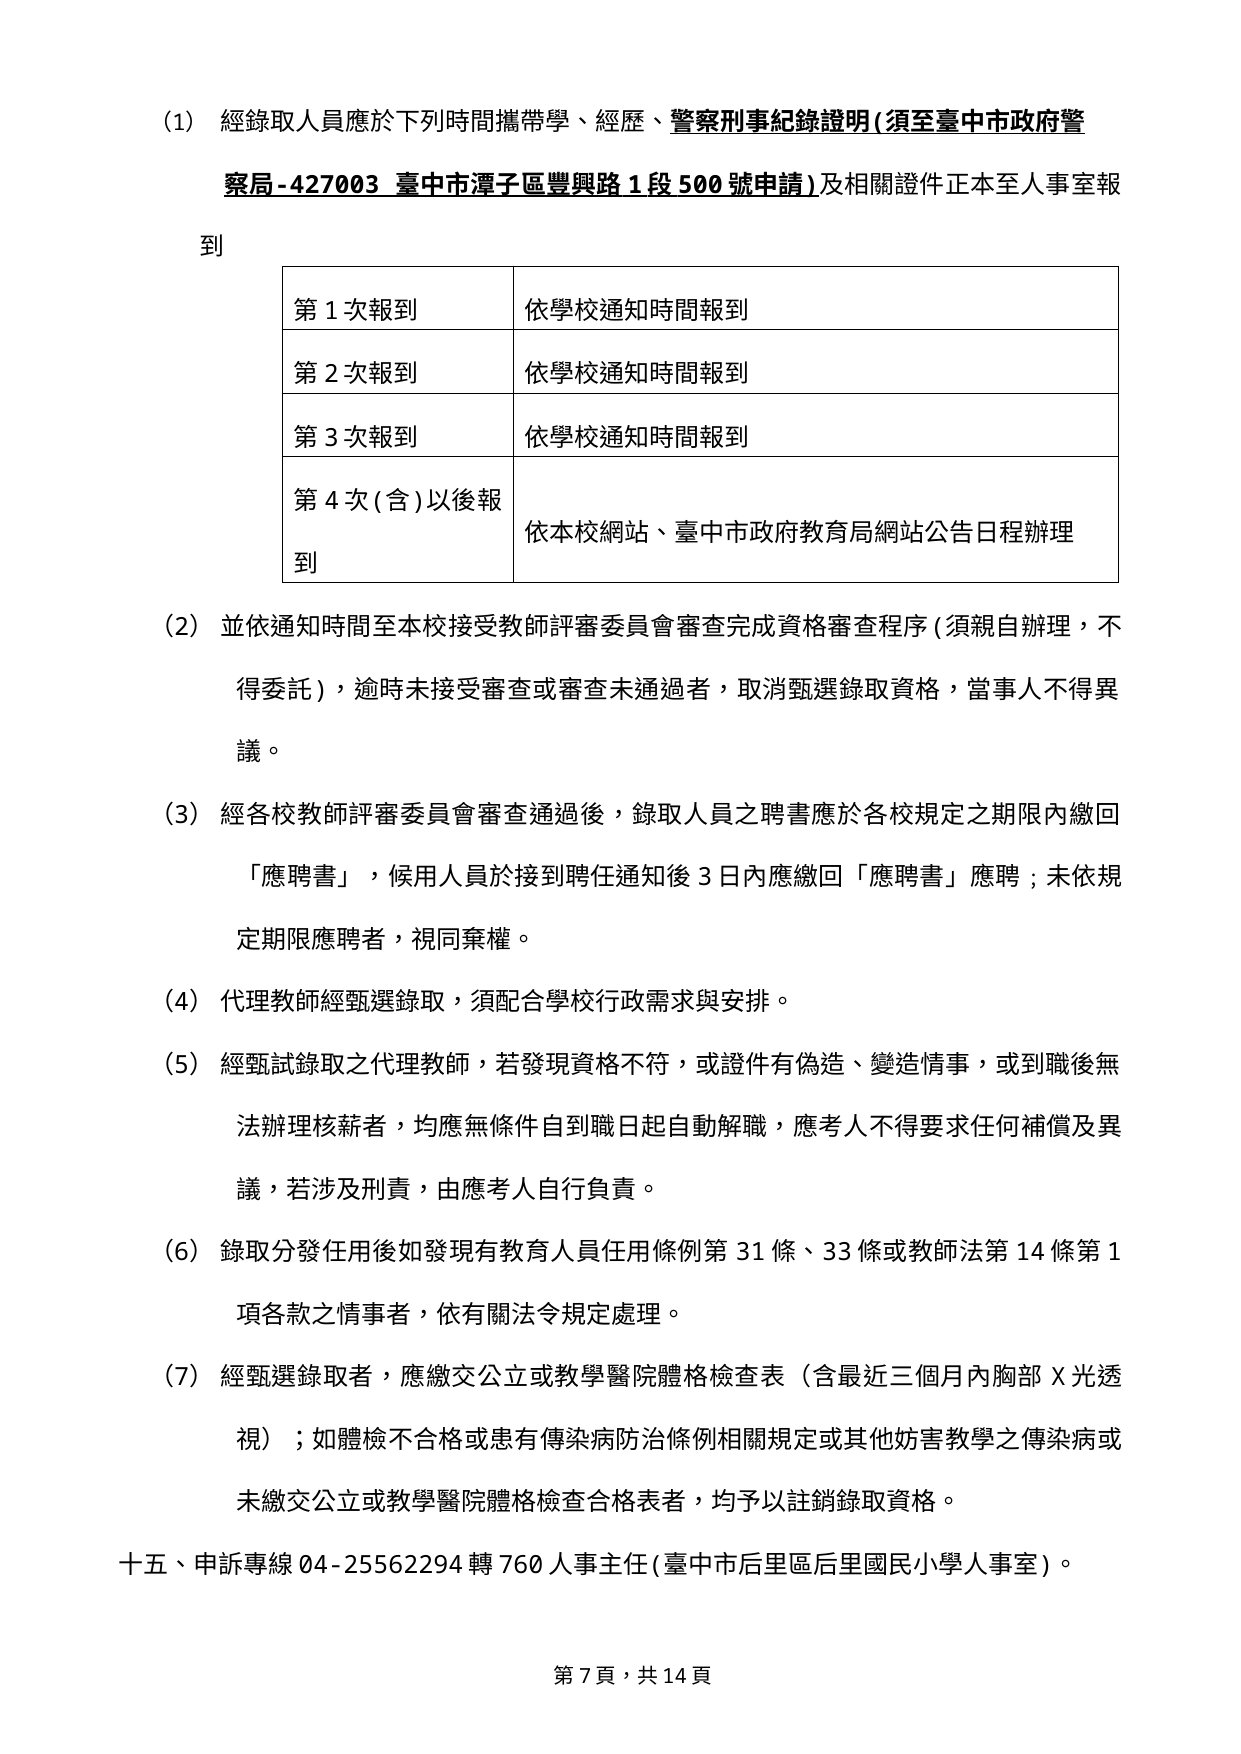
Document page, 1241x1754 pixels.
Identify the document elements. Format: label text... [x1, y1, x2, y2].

list 經甄試錄取之代理教師，若發現資格不符，或證件有偽造、變造情事，或到職後無法辦理核薪者，均應無條件自到職日起自動解職，應考人不得要求任何補償及異議，若涉及刑責，由應考人自行負責。 [149, 1021, 1122, 1208]
table_header 依學校通知時間報到 [514, 267, 1118, 329]
list 並依通知時間至本校接受教師評審委員會審查完成資格審查程序(須親自辦理，不得委託)，逾時未接受審查或審查未通過者，取消甄選錄取資格，當事人不得異議。 [149, 583, 1122, 771]
table_cell 依本校網站、臺中市政府教育局網站公告日程辦理 [514, 457, 1118, 582]
text 察局-427003 臺中市潭子區豐興路1段500號申請)及相關證件正本至人事室報到 [199, 141, 1122, 266]
list 經甄選錄取者，應繳交公立或教學醫院體格檢查表（含最近三個月內胸部X光透視）；如體檢不合格或患有傳染病防治條例相關規定或其他妨害教學之傳染病或未繳交公立或教學醫院體格檢查合格表者，均予以註銷錄取資格。 [149, 1333, 1122, 1521]
table_cell 依學校通知時間報到 [514, 330, 1118, 393]
list 經各校教師評審委員會審查通過後，錄取人員之聘書應於各校規定之期限內繳回「應聘書」，候用人員於接到聘任通知後3日內應繳回「應聘書」應聘﹔未依規定期限應聘者，視同棄權。 [149, 771, 1122, 958]
table_header 第1次報到 [283, 267, 513, 329]
table_cell 第4次(含)以後報到 [283, 457, 513, 582]
list 代理教師經甄選錄取，須配合學校行政需求與安排。 [149, 958, 1122, 1021]
table_cell 依學校通知時間報到 [514, 394, 1118, 456]
list 錄取分發任用後如發現有教育人員任用條例第31條、33條或教師法第14條第1項各款之情事者，依有關法令規定處理。 [149, 1208, 1122, 1333]
table_cell 第2次報到 [283, 330, 513, 393]
text 十五、申訴專線04-25562294轉760人事主任(臺中市后里區后里國民小學人事室)。 [118, 1521, 1122, 1583]
table_cell 第3次報到 [283, 394, 513, 456]
list 經錄取人員應於下列時間攜帶學、經歷、警察刑事紀錄證明(須至臺中市政府警 [149, 78, 1122, 141]
